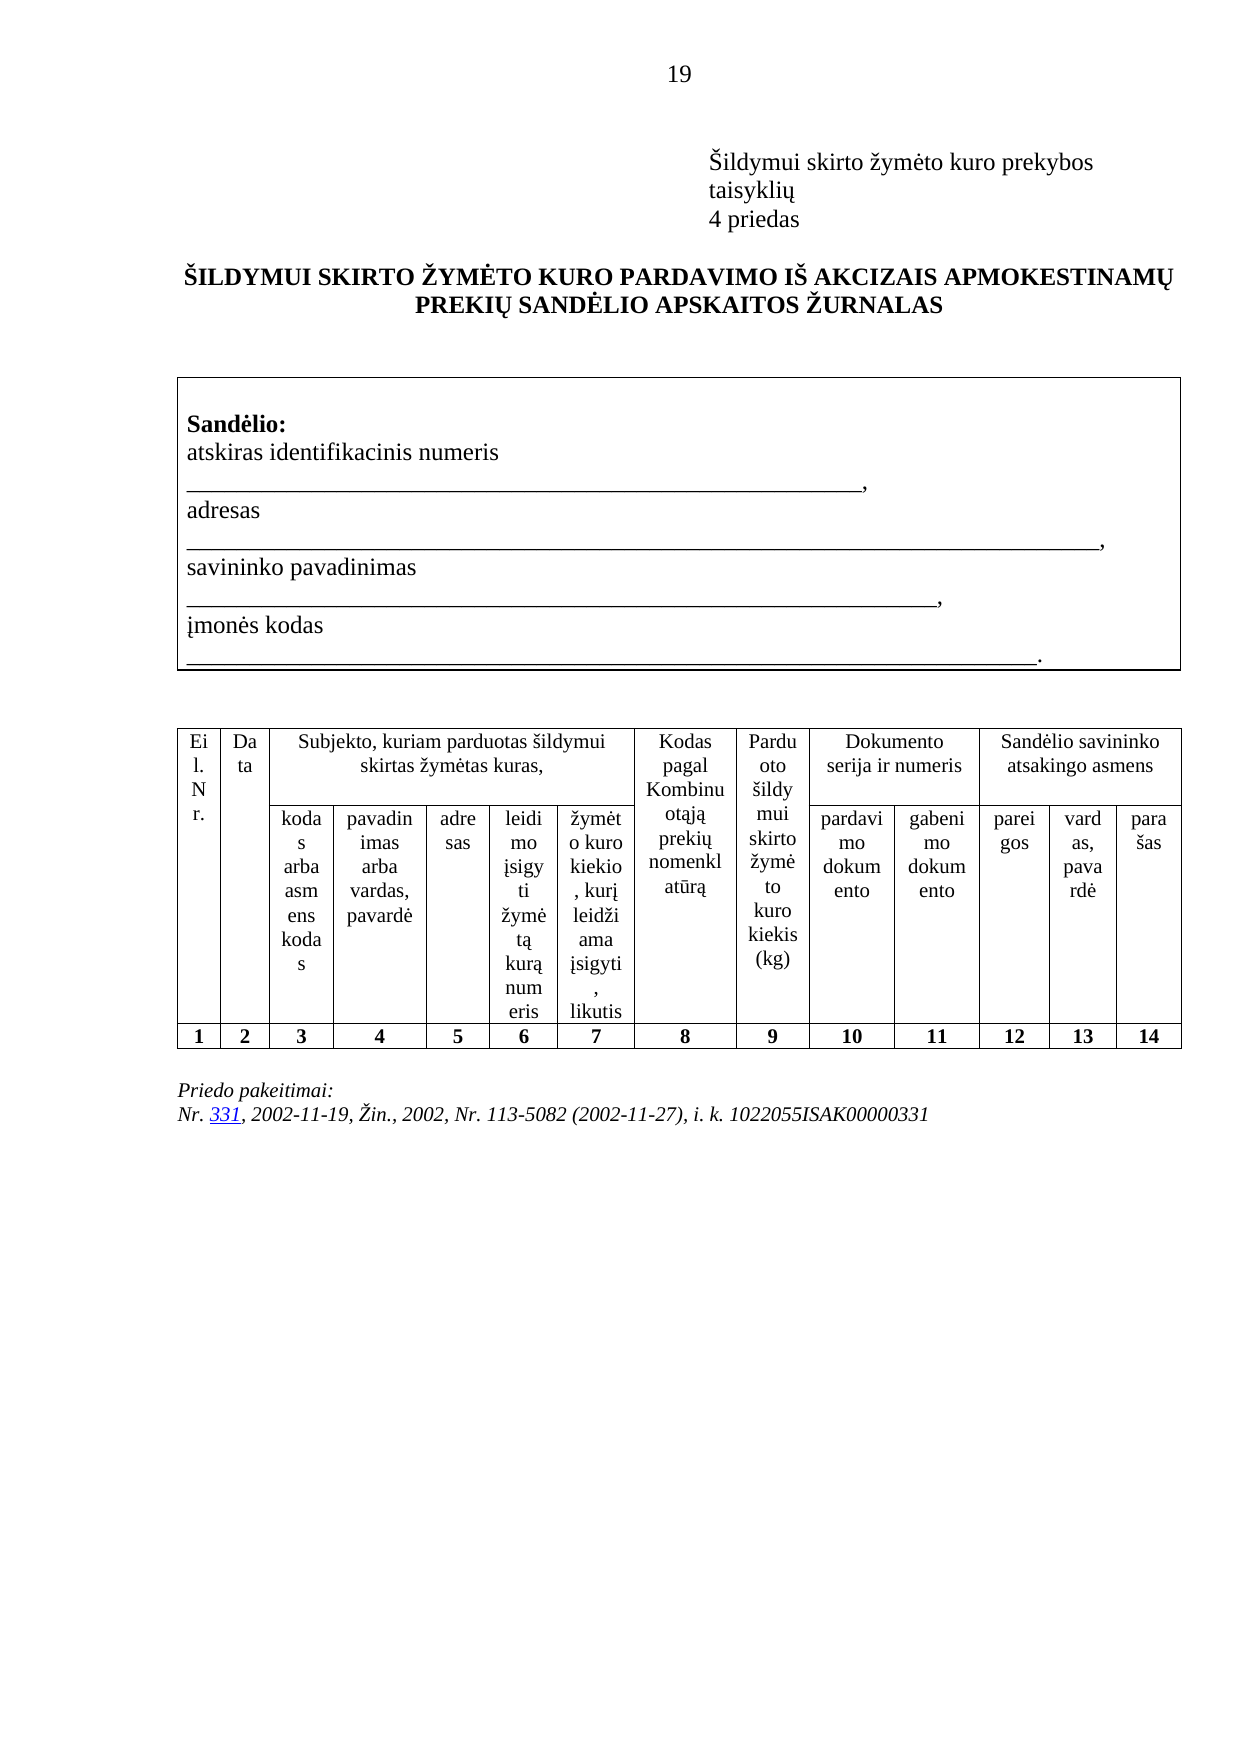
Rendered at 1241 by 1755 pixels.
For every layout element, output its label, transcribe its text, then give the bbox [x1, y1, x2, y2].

table_cell adresas [427, 806, 489, 1023]
table_cell žymėto kuro kiekio, kurį leidžiama įsigyti, likutis [558, 806, 634, 1023]
text adresas _________________________________________________________________________, [178, 492, 1180, 549]
table_cell pavadinimas arba vardas, pavardė [334, 806, 426, 1023]
text taisyklių [177, 176, 1181, 204]
table_header Parduoto šildymui skirto žymėto kuro kiekis (kg) [737, 729, 809, 1023]
table_cell leidimo įsigyti žymėtą kurą numeris [490, 806, 557, 1023]
text ŠILDYMUI SKIRTO ŽYMĖTO KURO PARDAVIMO IŠ AKCIZAIS APMOKESTINAMŲ PREKIŲ SANDĖLIO APSKAITOS ŽURNALAS [177, 262, 1181, 319]
table_cell 12 [980, 1024, 1049, 1048]
text atskiras identifikacinis numeris ______________________________________________________, [178, 434, 1180, 492]
table_header Kodas pagal Kombinuotąją prekių nomenklatūrą [635, 729, 736, 1023]
table_cell 8 [635, 1024, 736, 1048]
table_cell 7 [558, 1024, 634, 1048]
table_cell 11 [895, 1024, 979, 1048]
text Šildymui skirto žymėto kuro prekybos [177, 147, 1181, 176]
text Priedo pakeitimai: [177, 1078, 1181, 1102]
text Sandėlio: [178, 406, 1180, 434]
table_cell pardavimo dokumento [810, 806, 894, 1023]
table_cell 14 [1117, 1024, 1181, 1048]
table_header Subjekto, kuriam parduotas šildymui skirtas žymėtas kuras, [270, 729, 634, 805]
table_cell vardas, pavardė [1050, 806, 1116, 1023]
table_cell parašas [1117, 806, 1181, 1023]
text įmonės kodas ____________________________________________________________________. [178, 607, 1180, 669]
table_cell pareigos [980, 806, 1049, 1023]
table_header Sandėlio savininko atsakingo asmens [980, 729, 1181, 805]
table_cell 1 [178, 1024, 220, 1048]
table_cell 3 [270, 1024, 333, 1048]
table_header Data [221, 729, 269, 1023]
table_header Eil. Nr. [178, 729, 220, 1023]
table_cell 13 [1050, 1024, 1116, 1048]
table_cell 6 [490, 1024, 557, 1048]
table_cell 10 [810, 1024, 894, 1048]
table_cell 9 [737, 1024, 809, 1048]
table_cell 4 [334, 1024, 426, 1048]
table_cell 2 [221, 1024, 269, 1048]
text 4 priedas [177, 204, 1181, 233]
table_cell gabenimo dokumento [895, 806, 979, 1023]
table_cell 5 [427, 1024, 489, 1048]
text Nr. 331, 2002-11-19, Žin., 2002, Nr. 113-5082 (2002-11-27), i. k. 1022055ISAK00000331 [177, 1102, 1181, 1126]
table_cell kodas arba asmens kodas [270, 806, 333, 1023]
table_header Dokumento serija ir numeris [810, 729, 979, 805]
text savininko pavadinimas ____________________________________________________________, [178, 549, 1180, 607]
